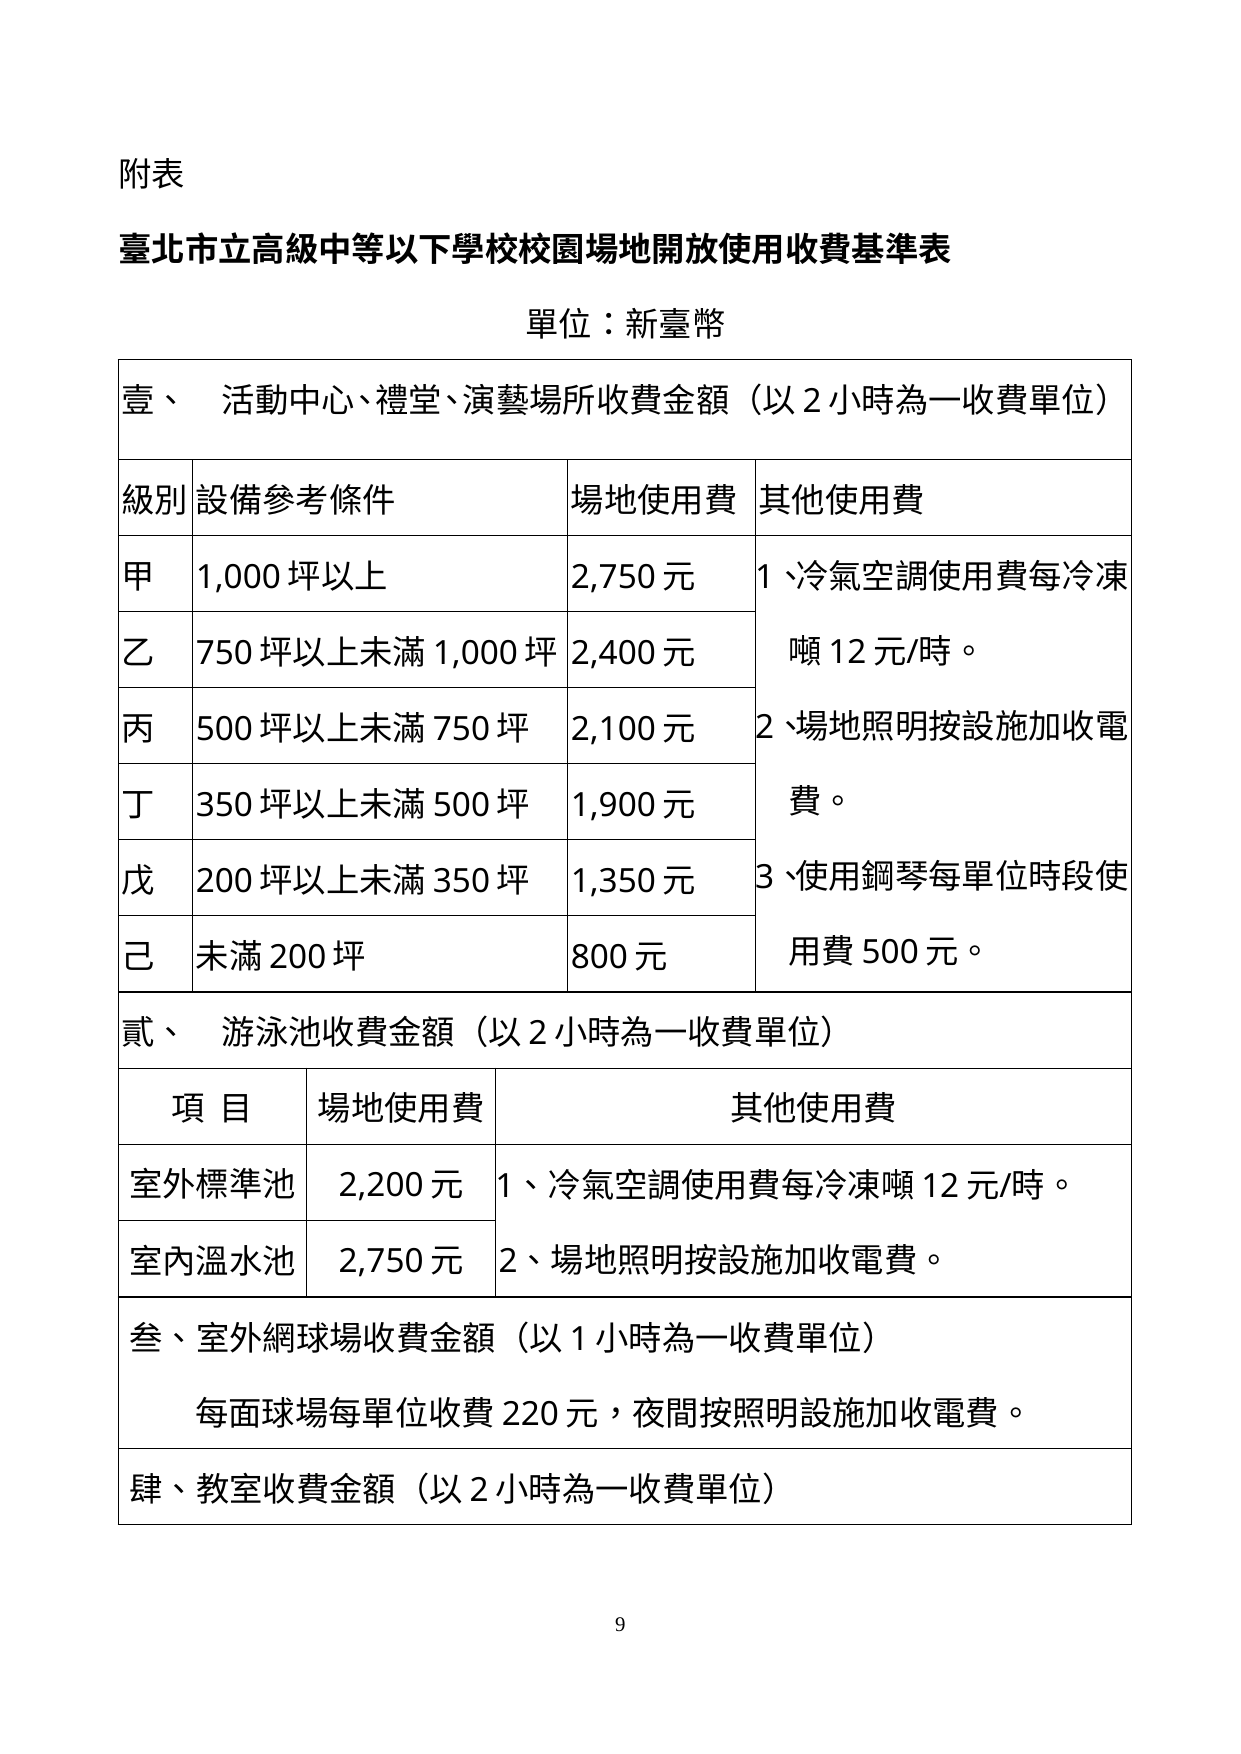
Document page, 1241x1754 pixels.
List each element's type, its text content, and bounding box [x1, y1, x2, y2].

table_cell 200坪以上未滿350坪 [193, 840, 567, 915]
table_cell 室外標準池 [119, 1145, 306, 1220]
table_header 活動中心、禮堂、演藝場所收費金額（以2小時為一收費單位） [119, 360, 1131, 459]
table_cell 2,200元 [307, 1145, 495, 1220]
table_cell 戊 [119, 840, 192, 915]
table_cell 2,750元 [568, 536, 755, 611]
table_cell 己 [119, 916, 192, 991]
table_cell 其他使用費 [756, 460, 1131, 535]
table_cell 1,900元 [568, 764, 755, 839]
text 附表 [118, 134, 1122, 209]
table_cell 2,400元 [568, 612, 755, 687]
table_cell 設備參考條件 [193, 460, 567, 535]
table_cell 丙 [119, 688, 192, 763]
table_cell 級別 [119, 460, 192, 535]
table_cell 游泳池收費金額（以2小時為一收費單位） [119, 993, 1131, 1067]
table_cell 800元 [568, 916, 755, 991]
table_cell 丁 [119, 764, 192, 839]
table_cell 乙 [119, 612, 192, 687]
table_cell 肆、教室收費金額（以2小時為一收費單位） [119, 1449, 1131, 1524]
table_cell 2,750元 [307, 1221, 495, 1296]
table_cell 1、冷氣空調使用費每冷凍噸12元/時。 2、場地照明按設施加收電費。 [496, 1145, 1131, 1296]
table_cell 350坪以上未滿500坪 [193, 764, 567, 839]
table_cell 1,000坪以上 [193, 536, 567, 611]
table_cell 其他使用費 [496, 1069, 1131, 1143]
table_cell 1、冷氣空調使用費每冷凍噸12元/時。 2、場地照明按設施加收電費。 3、使用鋼琴每單位時段使用費500元。 [756, 536, 1131, 991]
table_cell 場地使用費 [307, 1069, 495, 1143]
text 臺北市立高級中等以下學校校園場地開放使用收費基準表 [118, 209, 1122, 284]
table_cell 750坪以上未滿1,000坪 [193, 612, 567, 687]
table_cell 1,350元 [568, 840, 755, 915]
table_cell 500坪以上未滿750坪 [193, 688, 567, 763]
table_header 叁、室外網球場收費金額（以1小時為一收費單位） 每面球場每單位收費220元，夜間按照明設施加收電費。 [119, 1298, 1131, 1448]
table_cell 未滿200坪 [193, 916, 567, 991]
table_cell 2,100元 [568, 688, 755, 763]
table_cell 項 目 [119, 1069, 306, 1143]
table_cell 室內溫水池 [119, 1221, 306, 1296]
table_cell 甲 [119, 536, 192, 611]
text 單位：新臺幣 [118, 284, 1122, 359]
table_cell 場地使用費 [568, 460, 755, 535]
